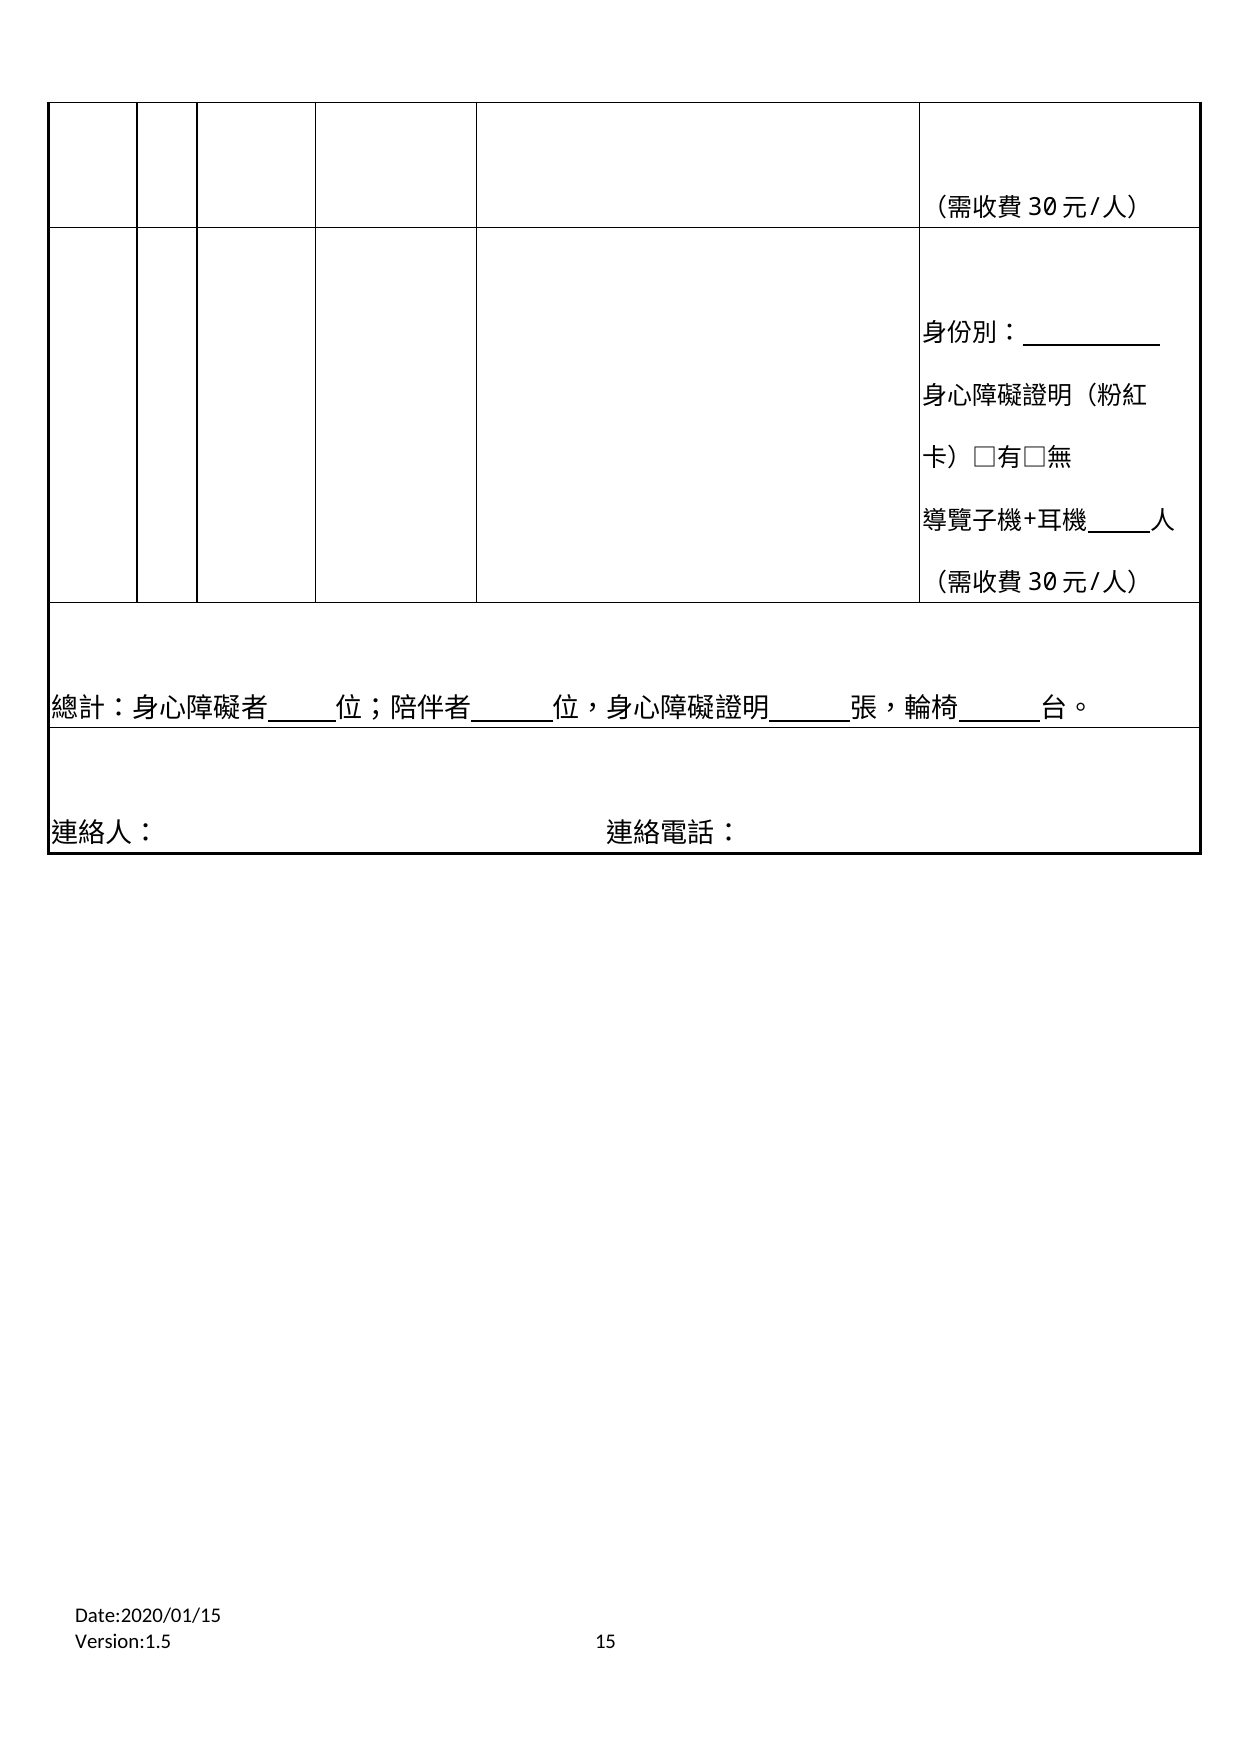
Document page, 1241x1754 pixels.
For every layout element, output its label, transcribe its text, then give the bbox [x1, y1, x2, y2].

table_cell （需收費30元/人） [920, 103, 1199, 227]
table_cell [198, 228, 315, 602]
table_cell 連絡人： 連絡電話： [50, 728, 1199, 852]
table_cell [138, 228, 196, 602]
table_cell [50, 228, 136, 602]
table_cell [316, 103, 476, 227]
table_cell [477, 228, 919, 602]
table_cell [477, 103, 919, 227]
table_cell [138, 103, 196, 227]
table_cell 身份別： 身心障礙證明（粉紅卡）□有□無 導覽子機+耳機 人（需收費30元/人） [920, 228, 1199, 602]
table_cell [50, 103, 136, 227]
table_cell [198, 103, 315, 227]
table_cell [316, 228, 476, 602]
table_cell 總計：身心障礙者 位；陪伴者 位，身心障礙證明 張，輪椅 台。 [50, 603, 1199, 727]
